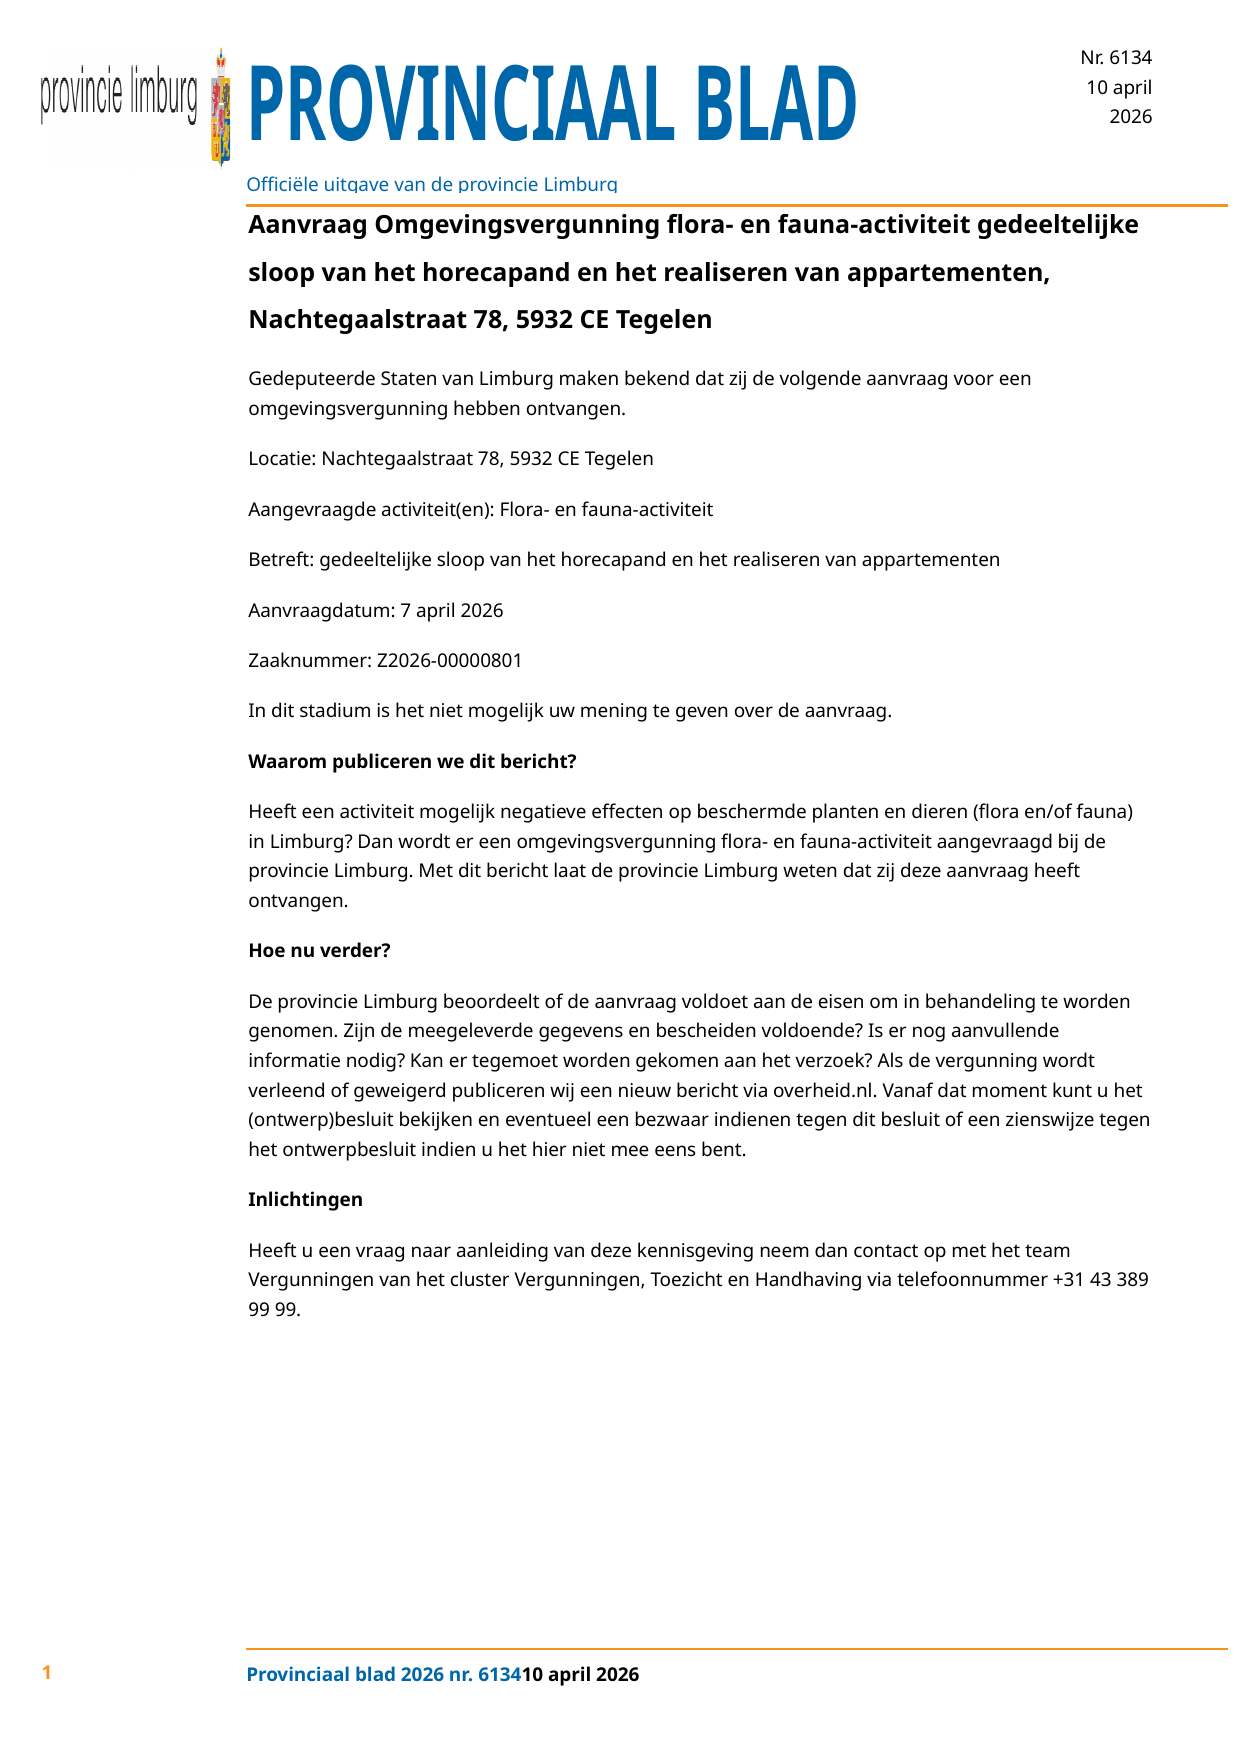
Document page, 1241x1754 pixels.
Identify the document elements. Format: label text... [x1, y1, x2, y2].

text Locatie: Nachtegaalstraat 78, 5932 CE Tegelen [248, 446, 1152, 471]
text Betreft: gedeeltelijke sloop van het horecapand en het realiseren van appartementen [248, 546, 1152, 572]
text Aanvraagdatum: 7 april 2026 [248, 597, 1152, 622]
text Inlichtingen [248, 1186, 1152, 1212]
text Heeft een activiteit mogelijk negatieve effecten op beschermde planten en dieren (flora en/of fauna) in Limburg? Dan wordt er een omgevingsvergunning flora- en fauna-activiteit aangevraagd bij de provincie Limburg. Met dit bericht laat de provincie Limburg weten dat zij deze aanvraag heeft ontvangen. [248, 798, 1152, 913]
text Heeft u een vraag naar aanleiding van deze kennisgeving neem dan contact op met het team Vergunningen van het cluster Vergunningen, Toezicht en Handhaving via telefoonnummer +31 43 389 99 99. [248, 1237, 1152, 1322]
text De provincie Limburg beoordeelt of de aanvraag voldoet aan de eisen om in behandeling te worden genomen. Zijn de meegeleverde gegevens en bescheiden voldoende? Is er nog aanvullende informatie nodig? Kan er tegemoet worden gekomen aan het verzoek? Als de vergunning wordt verleend of geweigerd publiceren wij een nieuw bericht via overheid.nl. Vanaf dat moment kunt u het (ontwerp)besluit bekijken en eventueel een bezwaar indienen tegen dit besluit of een zienswijze tegen het ontwerpbesluit indien u het hier niet mee eens bent. [248, 988, 1152, 1162]
text Gedeputeerde Staten van Limburg maken bekend dat zij de volgende aanvraag voor een omgevingsvergunning hebben ontvangen. [248, 366, 1152, 421]
text Zaaknummer: Z2026-00000801 [248, 647, 1152, 673]
text Waarom publiceren we dit bericht? [248, 748, 1152, 774]
text In dit stadium is het niet mogelijk uw mening te geven over de aanvraag. [248, 698, 1152, 723]
text Hoe nu verder? [248, 938, 1152, 963]
picture [41, 47, 231, 172]
text Aangevraagde activiteit(en): Flora- en fauna-activiteit [248, 496, 1152, 522]
text Aanvraag Omgevingsvergunning flora- en fauna-activiteit gedeeltelijke sloop van het horecapand en het realiseren van appartementen, Nachtegaalstraat 78, 5932 CE Tegelen [248, 207, 1152, 336]
